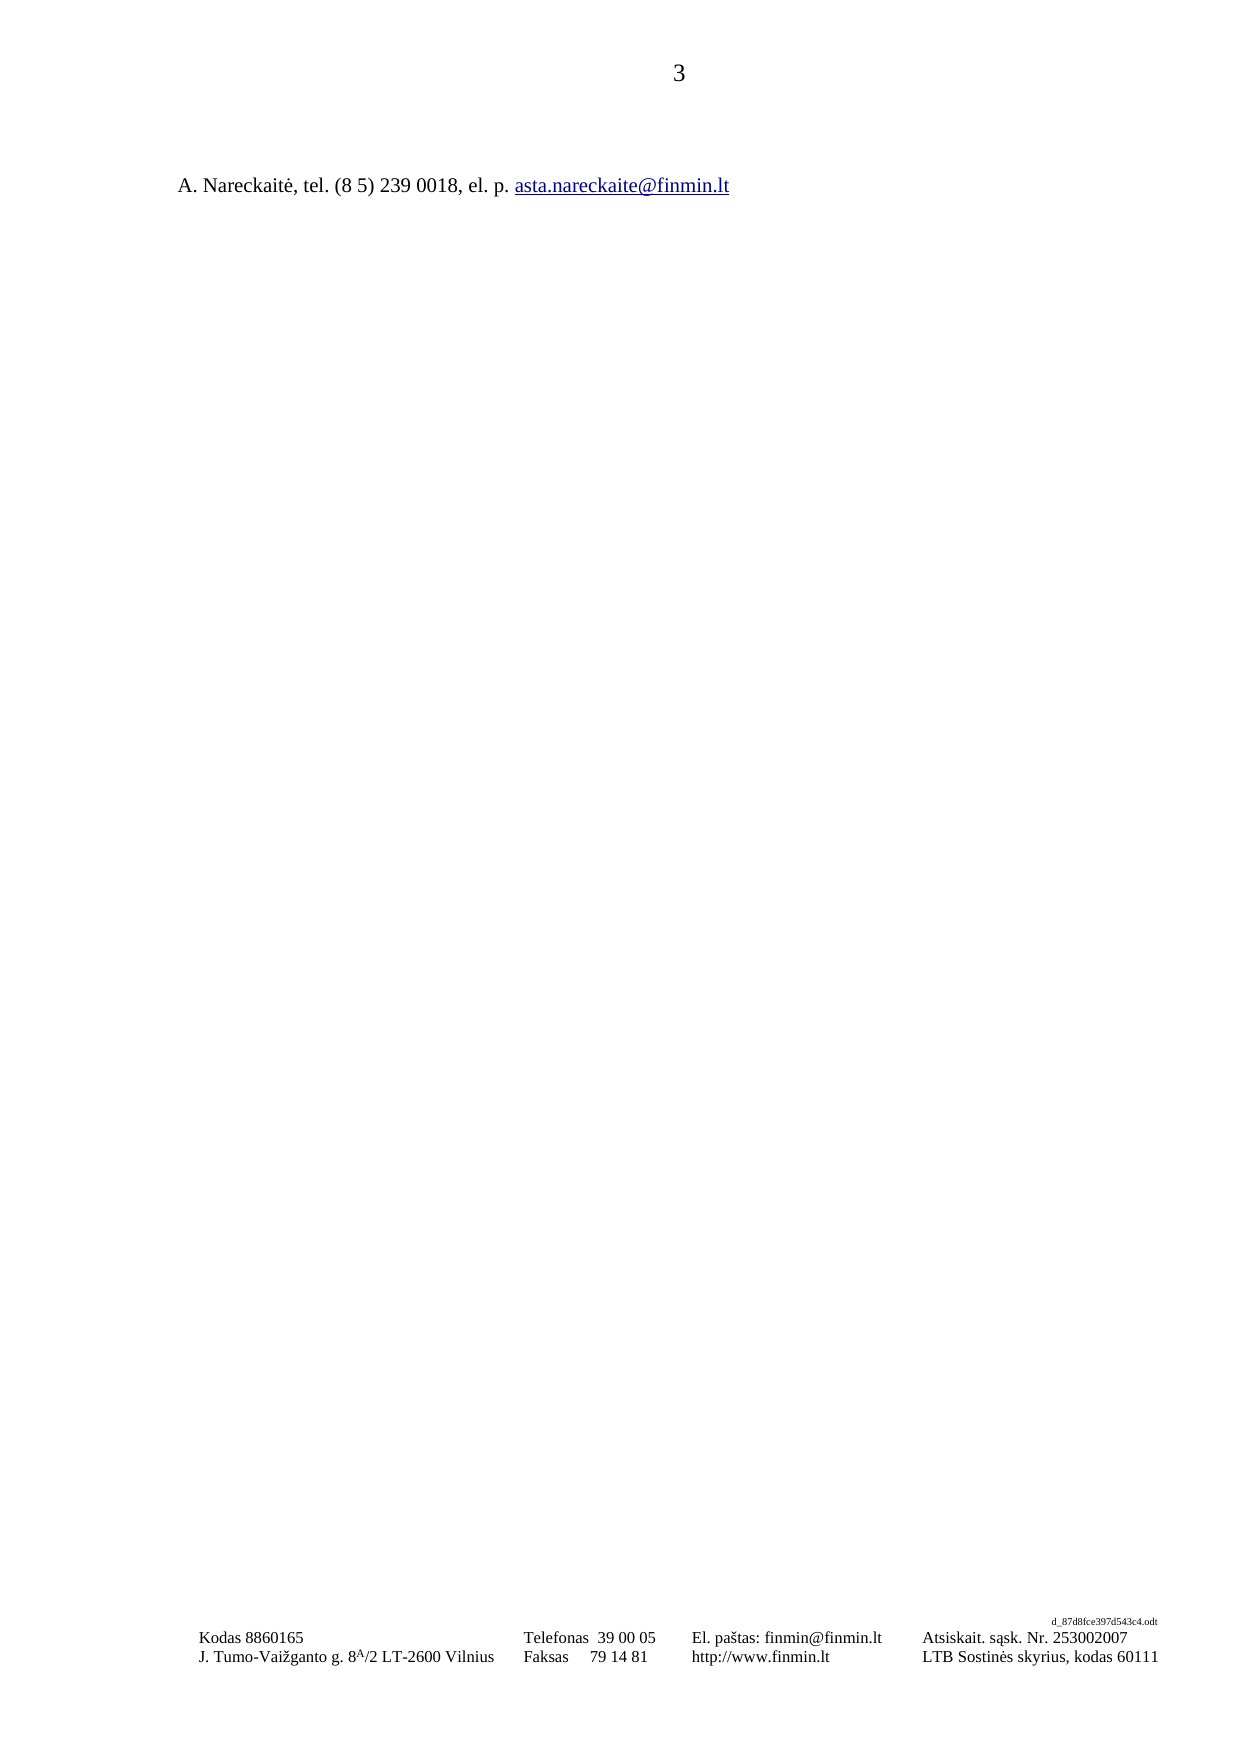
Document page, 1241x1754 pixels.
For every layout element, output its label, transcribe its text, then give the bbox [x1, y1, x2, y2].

text A. Nareckaitė, tel. (8 5) 239 0018, el. p. asta.nareckaite@finmin.lt [177, 173, 1181, 197]
